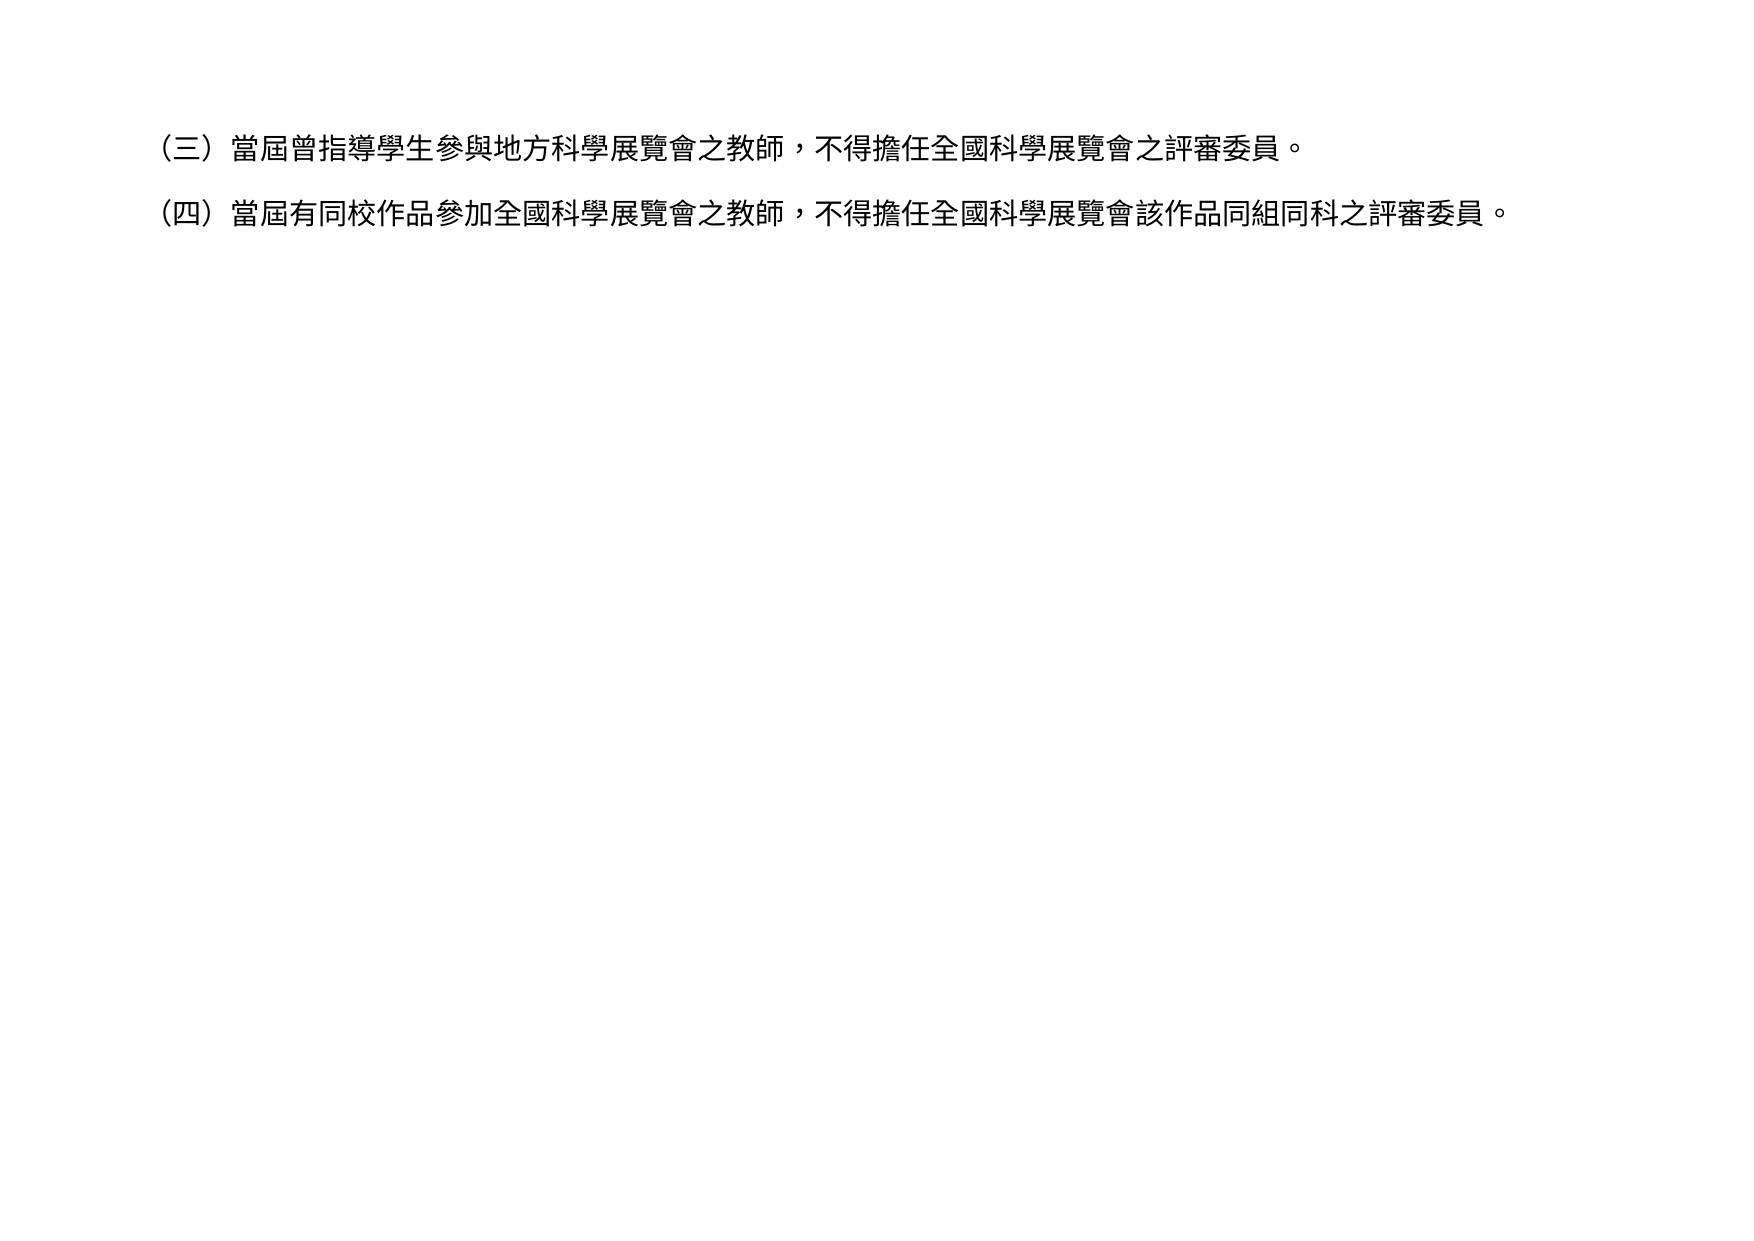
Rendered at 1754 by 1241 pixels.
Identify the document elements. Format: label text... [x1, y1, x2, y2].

text （三）當屆曾指導學生參與地方科學展覽會之教師，不得擔任全國科學展覽會之評審委員。 [143, 118, 1636, 168]
text （四）當屆有同校作品參加全國科學展覽會之教師，不得擔任全國科學展覽會該作品同組同科之評審委員。 [143, 183, 1636, 233]
